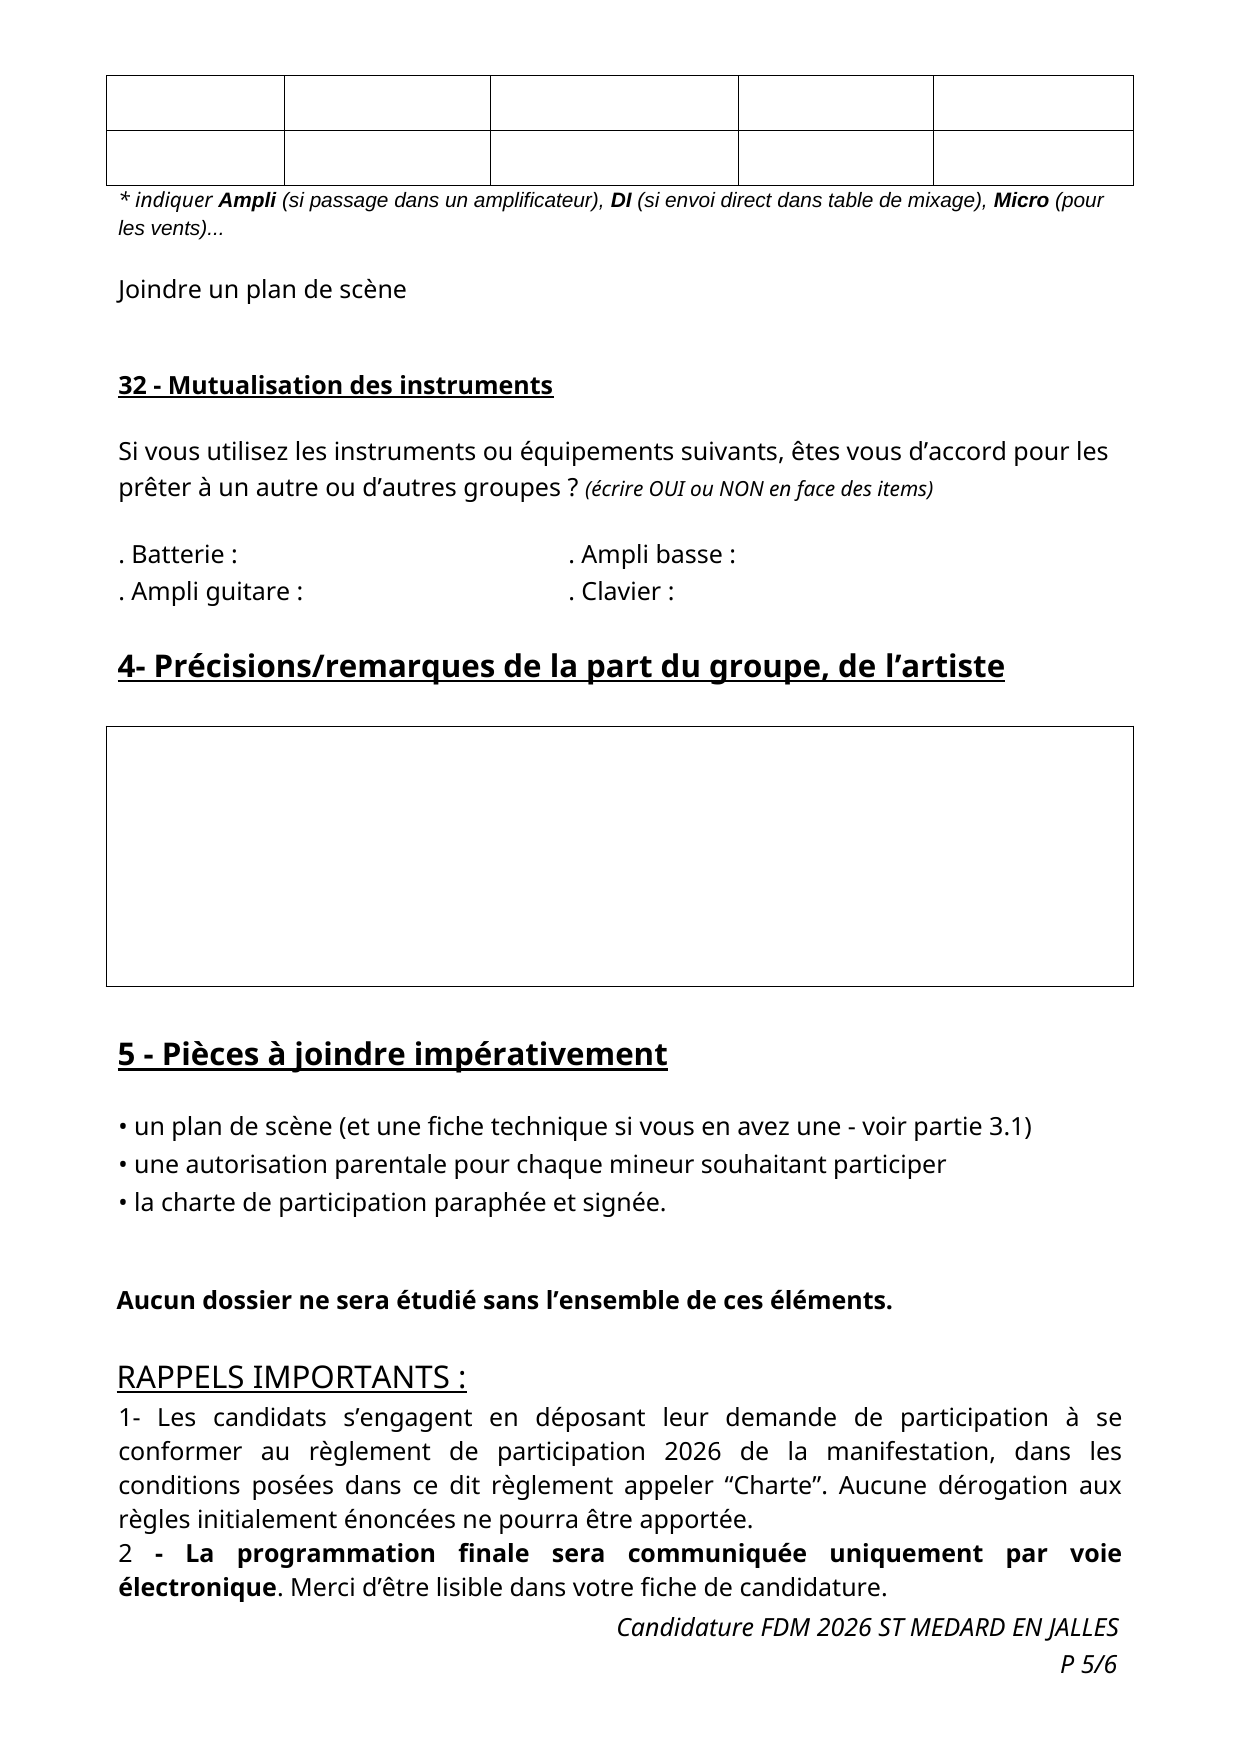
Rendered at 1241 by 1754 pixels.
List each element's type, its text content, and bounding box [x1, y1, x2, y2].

text Aucun dossier ne sera étudié sans l’ensemble de ces éléments. [116, 1283, 1122, 1317]
table_header [107, 727, 1133, 986]
text . Batterie : . Ampli basse : [118, 536, 1122, 570]
table_cell [491, 131, 738, 184]
text Si vous utilisez les instruments ou équipements suivants, êtes vous d’accord pour les prêter à un autre ou d’autres groupes ? (écrire OUI ou NON en face des items) [118, 434, 1122, 504]
text RAPPELS IMPORTANTS : [116, 1355, 1122, 1397]
table_cell [934, 76, 1133, 130]
table_cell [739, 131, 933, 184]
text 32 - Mutualisation des instruments [118, 367, 1122, 401]
text . Ampli guitare : . Clavier : [118, 574, 1122, 608]
table_cell [107, 76, 284, 130]
list 1- Les candidats s’engagent en déposant leur demande de participation à se conformer au règlement de participation 2026 de la manifestation, dans les conditions posées dans ce dit règlement appeler “Charte”. Aucune dérogation aux règles initialement énoncées ne pourra être apportée. [117, 1400, 1123, 1535]
text • une autorisation parentale pour chaque mineur souhaitant participer [118, 1146, 1122, 1180]
subtitle 5 - Pièces à joindre impérativement [117, 1032, 1122, 1075]
table_cell [285, 76, 490, 130]
list 2 - La programmation finale sera communiquée uniquement par voie électronique. Merci d’être lisible dans votre fiche de candidature. [117, 1536, 1123, 1603]
text • la charte de participation paraphée et signée. [118, 1184, 1115, 1219]
table_cell [934, 131, 1133, 184]
text • un plan de scène (et une fiche technique si vous en avez une - voir partie 3.1) [118, 1108, 1122, 1142]
table_cell [107, 131, 284, 184]
subtitle 4- Précisions/remarques de la part du groupe, de l’artiste [117, 644, 1122, 687]
table_cell [285, 131, 490, 184]
text Joindre un plan de scène [118, 271, 1122, 305]
text * indiquer Ampli (si passage dans un amplificateur), DI (si envoi direct dans table de mixage), Micro (pour les vents)... [118, 186, 1122, 240]
table_cell [739, 76, 933, 130]
table_cell [491, 76, 738, 130]
